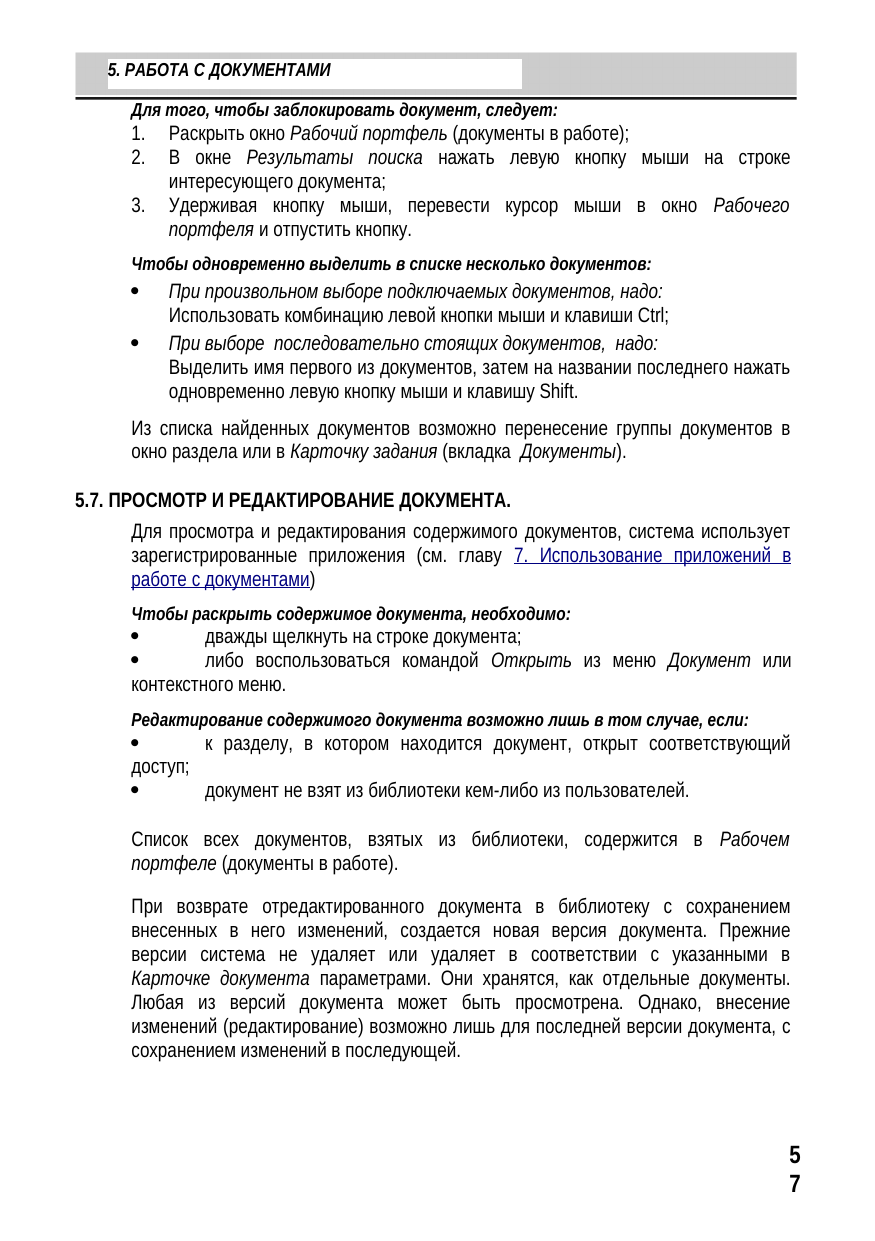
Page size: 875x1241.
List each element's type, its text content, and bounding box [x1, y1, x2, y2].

text Из списка найденных документов возможно перенесение группы документов в окно раздела или в Карточку задания (вкладка Документы). [131, 415, 791, 463]
list дважды щелкнуть на строке документа; [131, 624, 791, 648]
text Использовать комбинацию левой кнопки мыши и клавиши Ctrl; [169, 303, 791, 327]
list Удерживая кнопку мыши, перевести курсор мыши в окно Рабочего портфеля и отпустить кнопку. [131, 193, 791, 241]
list В окне Результаты поиска нажать левую кнопку мыши на строке интересующего документа; [131, 145, 791, 193]
text Для того, чтобы заблокировать документ, следует: [131, 100, 791, 121]
list к разделу, в котором находится документ, открыт соответствующий доступ; [131, 730, 791, 778]
text Чтобы раскрыть содержимое документа, необходимо: [131, 603, 791, 624]
text Чтобы одновременно выделить в списке несколько документов: [131, 253, 791, 275]
list Раскрыть окно Рабочий портфель (документы в работе); [131, 121, 791, 145]
list При произвольном выборе подключаемых документов, надо: [131, 279, 791, 303]
text Для просмотра и редактирования содержимого документов, система использует зарегистрированные приложения (см. главу 7. Использование приложений в работе с документами) [131, 518, 791, 590]
list документ не взят из библиотеки кем-либо из пользователей. [131, 778, 791, 802]
subtitle 5.7. Просмотр и редактирование документа. [75, 488, 791, 512]
text Выделить имя первого из документов, затем на названии последнего нажать одновременно левую кнопку мыши и клавишу Shift. [169, 355, 791, 403]
list либо воспользоваться командой Открыть из меню Документ или контекстного меню. [131, 648, 791, 696]
text Редактирование содержимого документа возможно лишь в том случае, если: [131, 709, 791, 730]
text Список всех документов, взятых из библиотеки, содержится в Рабочем портфеле (документы в работе). [131, 827, 791, 875]
list При выборе последовательно стоящих документов, надо: [131, 331, 791, 355]
text При возврате отредактированного документа в библиотеку с сохранением внесенных в него изменений, создается новая версия документа. Прежние версии система не удаляет или удаляет в соответствии с указанными в Карточке документа параметрами. Они хранятся, как отдельные документы. Любая из версий документа может быть просмотрена. Однако, внесение изменений (редактирование) возможно лишь для последней версии документа, с сохранением изменений в последующей. [131, 894, 791, 1062]
